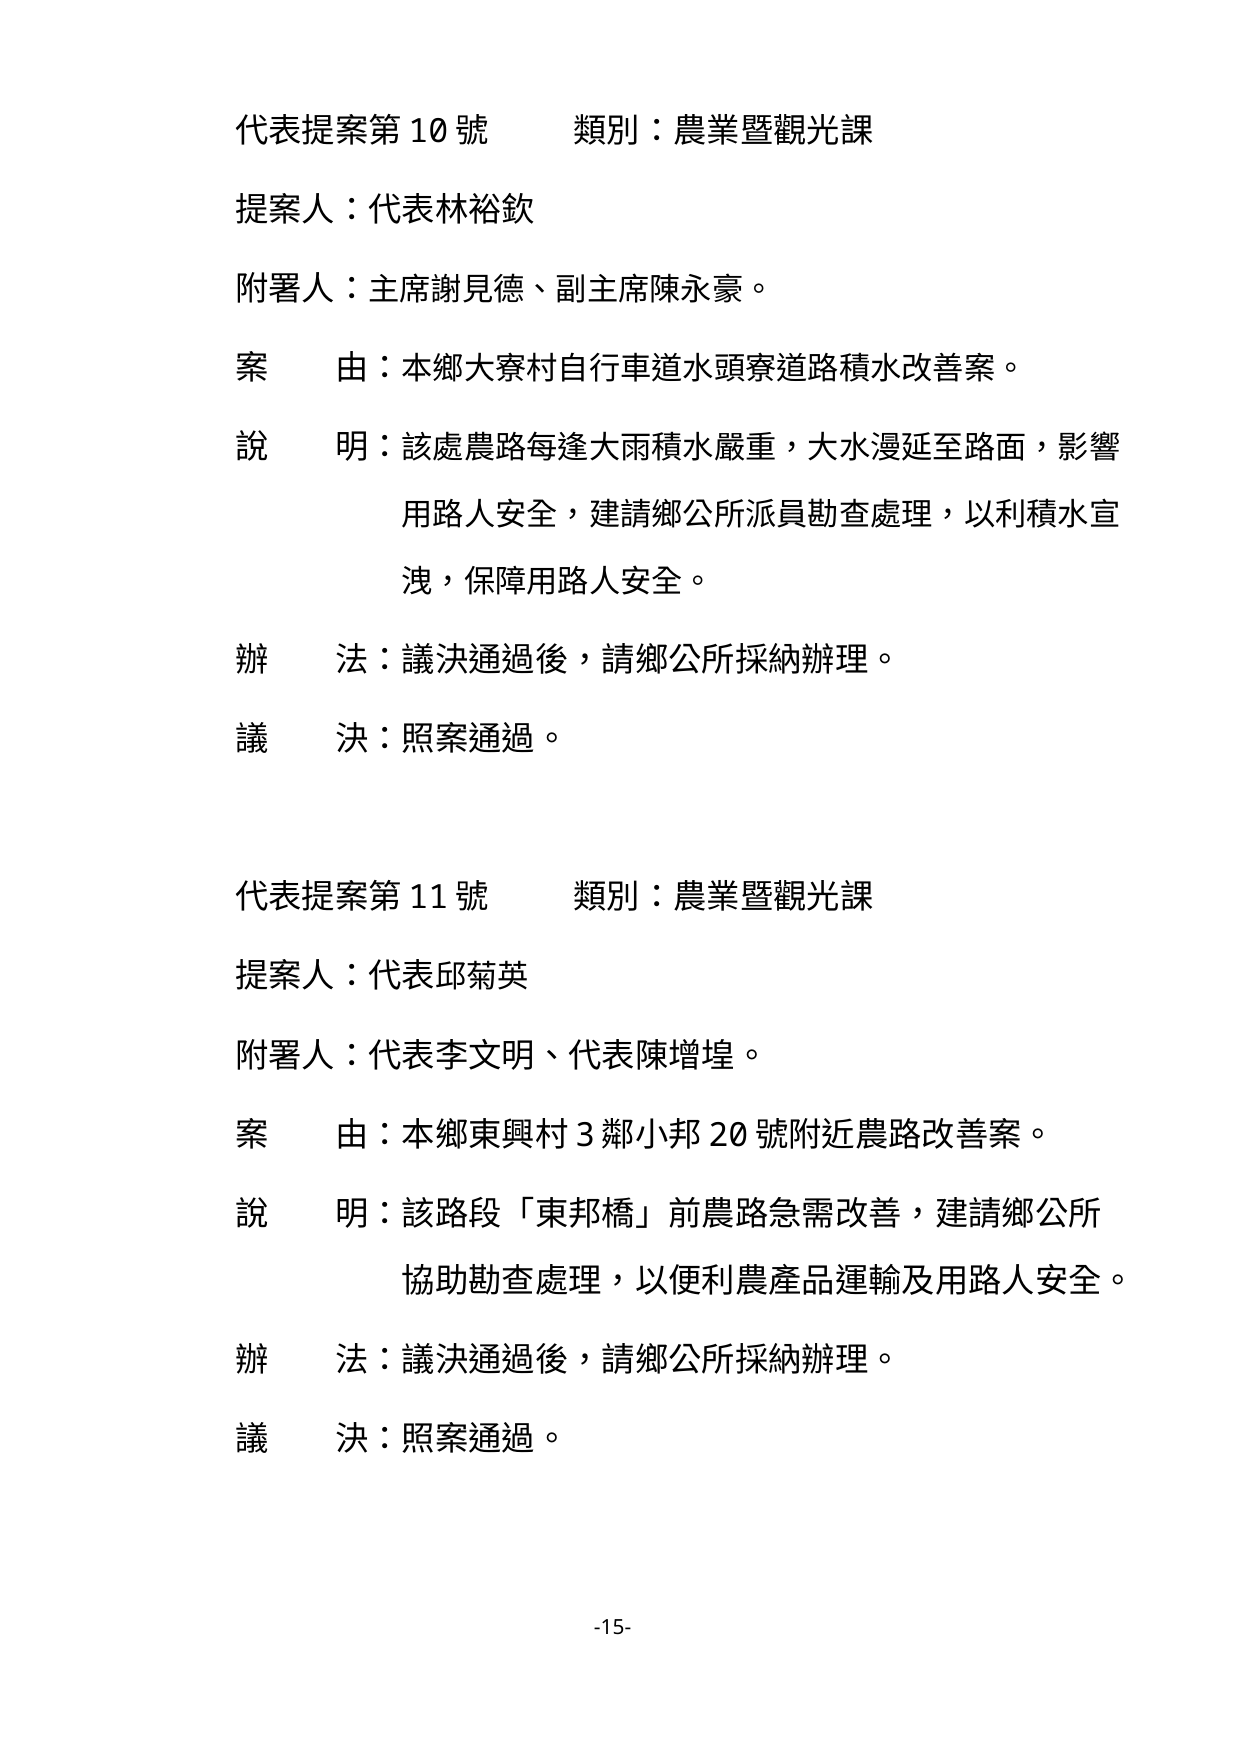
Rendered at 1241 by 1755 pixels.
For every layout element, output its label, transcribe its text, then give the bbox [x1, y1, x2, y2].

text 代表提案第11號 類別：農業暨觀光課 [235, 855, 1122, 922]
text 附署人：代表李文明、代表陳增堭。 [235, 1014, 1122, 1080]
text 議 決：照案通過。 [235, 1397, 1122, 1464]
text 案 由：本鄉東興村3鄰小邦20號附近農路改善案。 [235, 1093, 1122, 1159]
text 議 決：照案通過。 [235, 697, 1122, 764]
text 附署人：主席謝見德、副主席陳永豪。 [235, 247, 1122, 314]
text 提案人：代表邱菊英 [235, 934, 1122, 1001]
text 案 由：本鄉大寮村自行車道水頭寮道路積水改善案。 [235, 326, 1122, 393]
text 說 明：該路段「東邦橋」前農路急需改善，建請鄉公所協助勘查處理，以便利農產品運輸及用路人安全。 [235, 1172, 1122, 1305]
text 說 明：該處農路每逢大雨積水嚴重，大水漫延至路面，影響用路人安全，建請鄉公所派員勘查處理，以利積水宣洩，保障用路人安全。 [235, 405, 1122, 605]
text 辦 法：議決通過後，請鄉公所採納辦理。 [235, 618, 1122, 684]
text 代表提案第10號 類別：農業暨觀光課 [235, 89, 1122, 155]
text 辦 法：議決通過後，請鄉公所採納辦理。 [235, 1318, 1122, 1384]
text 提案人：代表林裕欽 [235, 168, 1122, 234]
